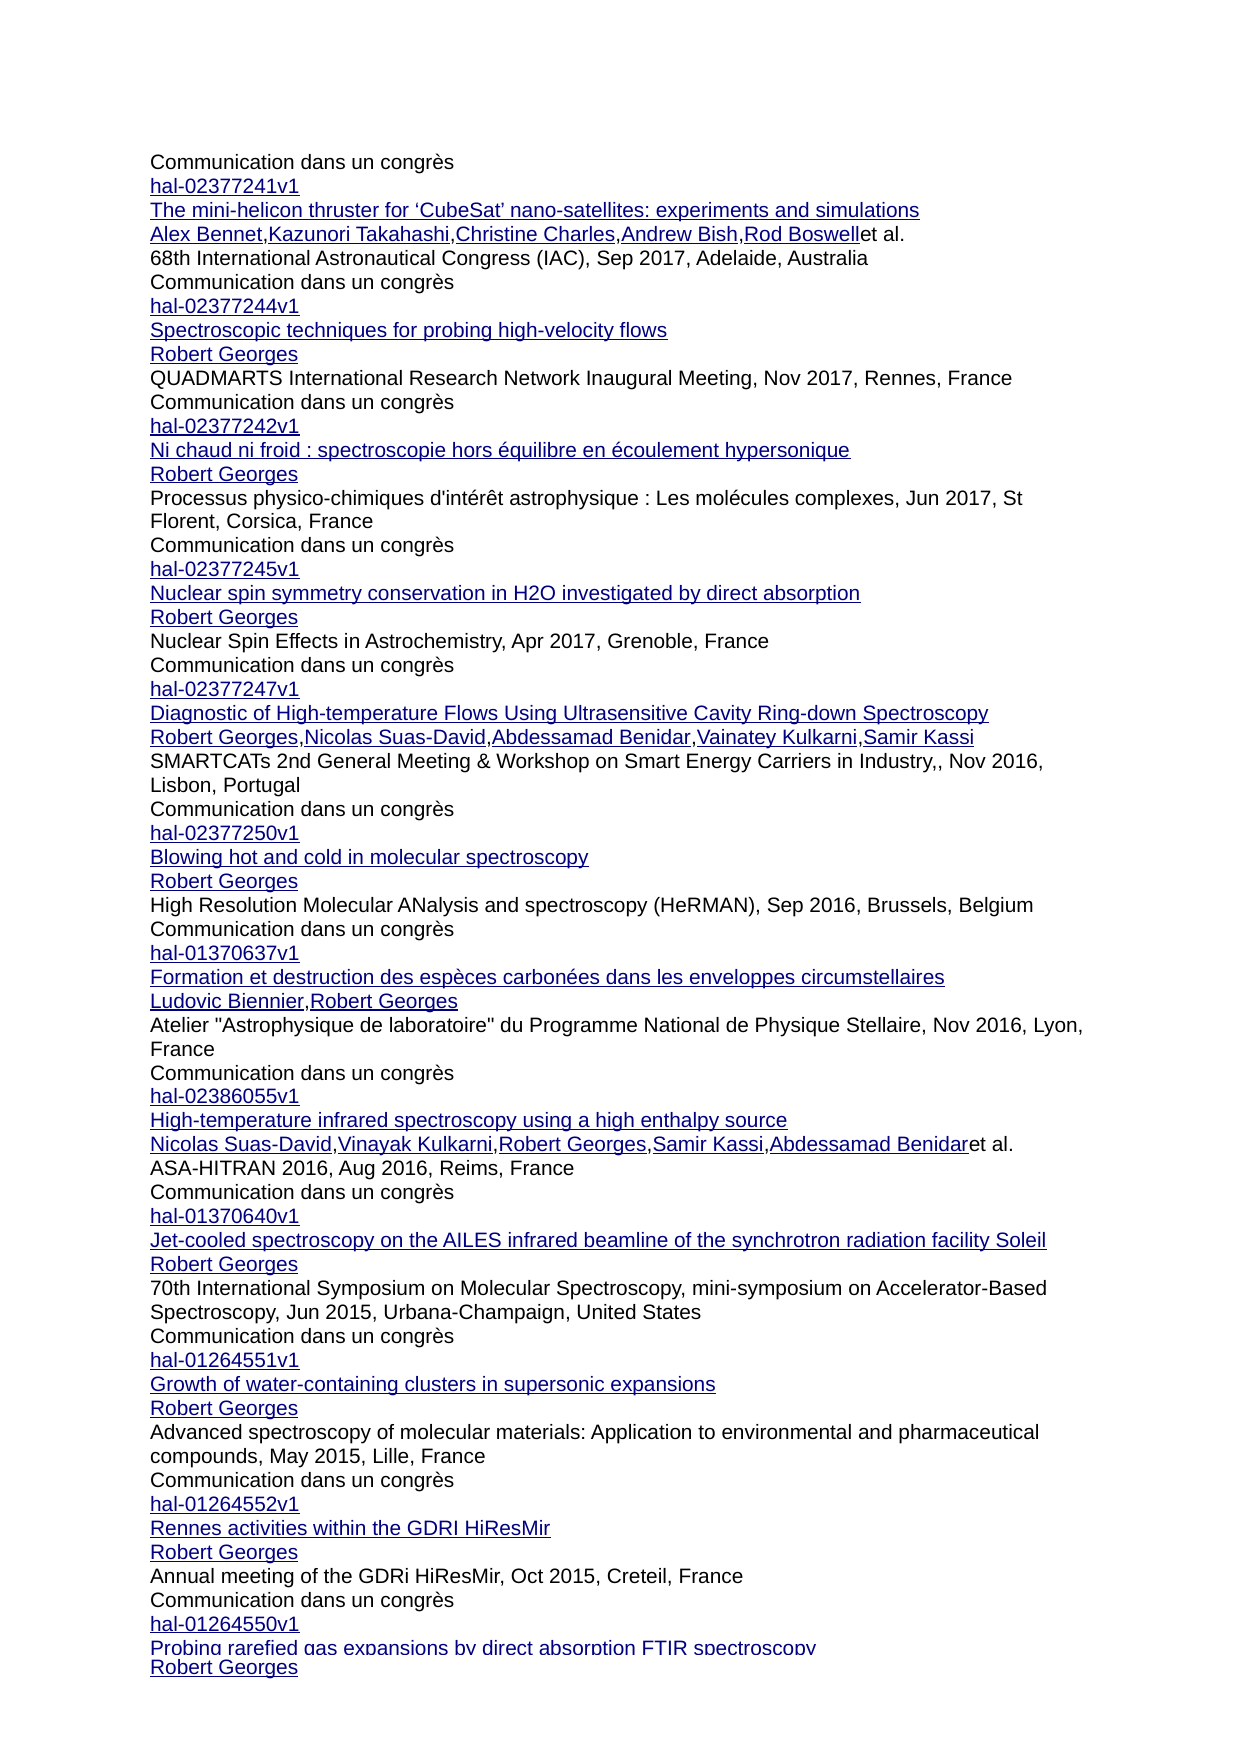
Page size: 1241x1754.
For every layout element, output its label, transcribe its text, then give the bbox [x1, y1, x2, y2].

table_cell Growth of water-containing clusters in supersonic expansions Robert Georges Advanced spectroscopy of molecular materials: Application to environmental and pharmaceutical compounds, May 2015, Lille, France Communication dans un congrès hal-01264552v1 [150, 1372, 1090, 1516]
table_cell Diagnostic of High-temperature Flows Using Ultrasensitive Cavity Ring-down Spectroscopy Robert Georges,Nicolas Suas-David,Abdessamad Benidar,Vainatey Kulkarni,Samir Kassi SMARTCATs 2nd General Meeting & Workshop on Smart Energy Carriers in Industry,, Nov 2016, Lisbon, Portugal Communication dans un congrès hal-02377250v1 [150, 701, 1090, 845]
table_cell The mini-helicon thruster for ‘CubeSat’ nano-satellites: experiments and simulations Alex Bennet,Kazunori Takahashi,Christine Charles,Andrew Bish,Rod Boswellet al. 68th International Astronautical Congress (IAC), Sep 2017, Adelaide, Australia Communication dans un congrès hal-02377244v1 [150, 198, 1090, 318]
table_cell Ni chaud ni froid : spectroscopie hors équilibre en écoulement hypersonique Robert Georges Processus physico-chimiques d'intérêt astrophysique : Les molécules complexes, Jun 2017, St Florent, Corsica, France Communication dans un congrès hal-02377245v1 [150, 438, 1090, 581]
table_cell Formation et destruction des espèces carbonées dans les enveloppes circumstellaires Ludovic Biennier,Robert Georges Atelier "Astrophysique de laboratoire" du Programme National de Physique Stellaire, Nov 2016, Lyon, France Communication dans un congrès hal-02386055v1 [150, 965, 1090, 1108]
table_cell Communication dans un congrès hal-02377241v1 [150, 150, 1090, 198]
table_cell Nuclear spin symmetry conservation in H2O investigated by direct absorption Robert Georges Nuclear Spin Effects in Astrochemistry, Apr 2017, Grenoble, France Communication dans un congrès hal-02377247v1 [150, 581, 1090, 701]
table_cell Rennes activities within the GDRI HiResMir Robert Georges Annual meeting of the GDRi HiResMir, Oct 2015, Creteil, France Communication dans un congrès hal-01264550v1 [150, 1516, 1090, 1635]
table_cell Jet-cooled spectroscopy on the AILES infrared beamline of the synchrotron radiation facility Soleil Robert Georges 70th International Symposium on Molecular Spectroscopy, mini-symposium on Accelerator-Based Spectroscopy, Jun 2015, Urbana-Champaign, United States Communication dans un congrès hal-01264551v1 [150, 1228, 1090, 1372]
table_cell High-temperature infrared spectroscopy using a high enthalpy source Nicolas Suas-David,Vinayak Kulkarni,Robert Georges,Samir Kassi,Abdessamad Benidaret al. ASA-HITRAN 2016, Aug 2016, Reims, France Communication dans un congrès hal-01370640v1 [150, 1108, 1090, 1228]
table_cell Probing rarefied gas expansions by direct absorption FTIR spectroscopy Robert Georges [150, 1635, 1090, 1679]
table_cell Blowing hot and cold in molecular spectroscopy Robert Georges High Resolution Molecular ANalysis and spectroscopy (HeRMAN), Sep 2016, Brussels, Belgium Communication dans un congrès hal-01370637v1 [150, 845, 1090, 964]
table_cell Spectroscopic techniques for probing high-velocity flows Robert Georges QUADMARTS International Research Network Inaugural Meeting, Nov 2017, Rennes, France Communication dans un congrès hal-02377242v1 [150, 318, 1090, 437]
